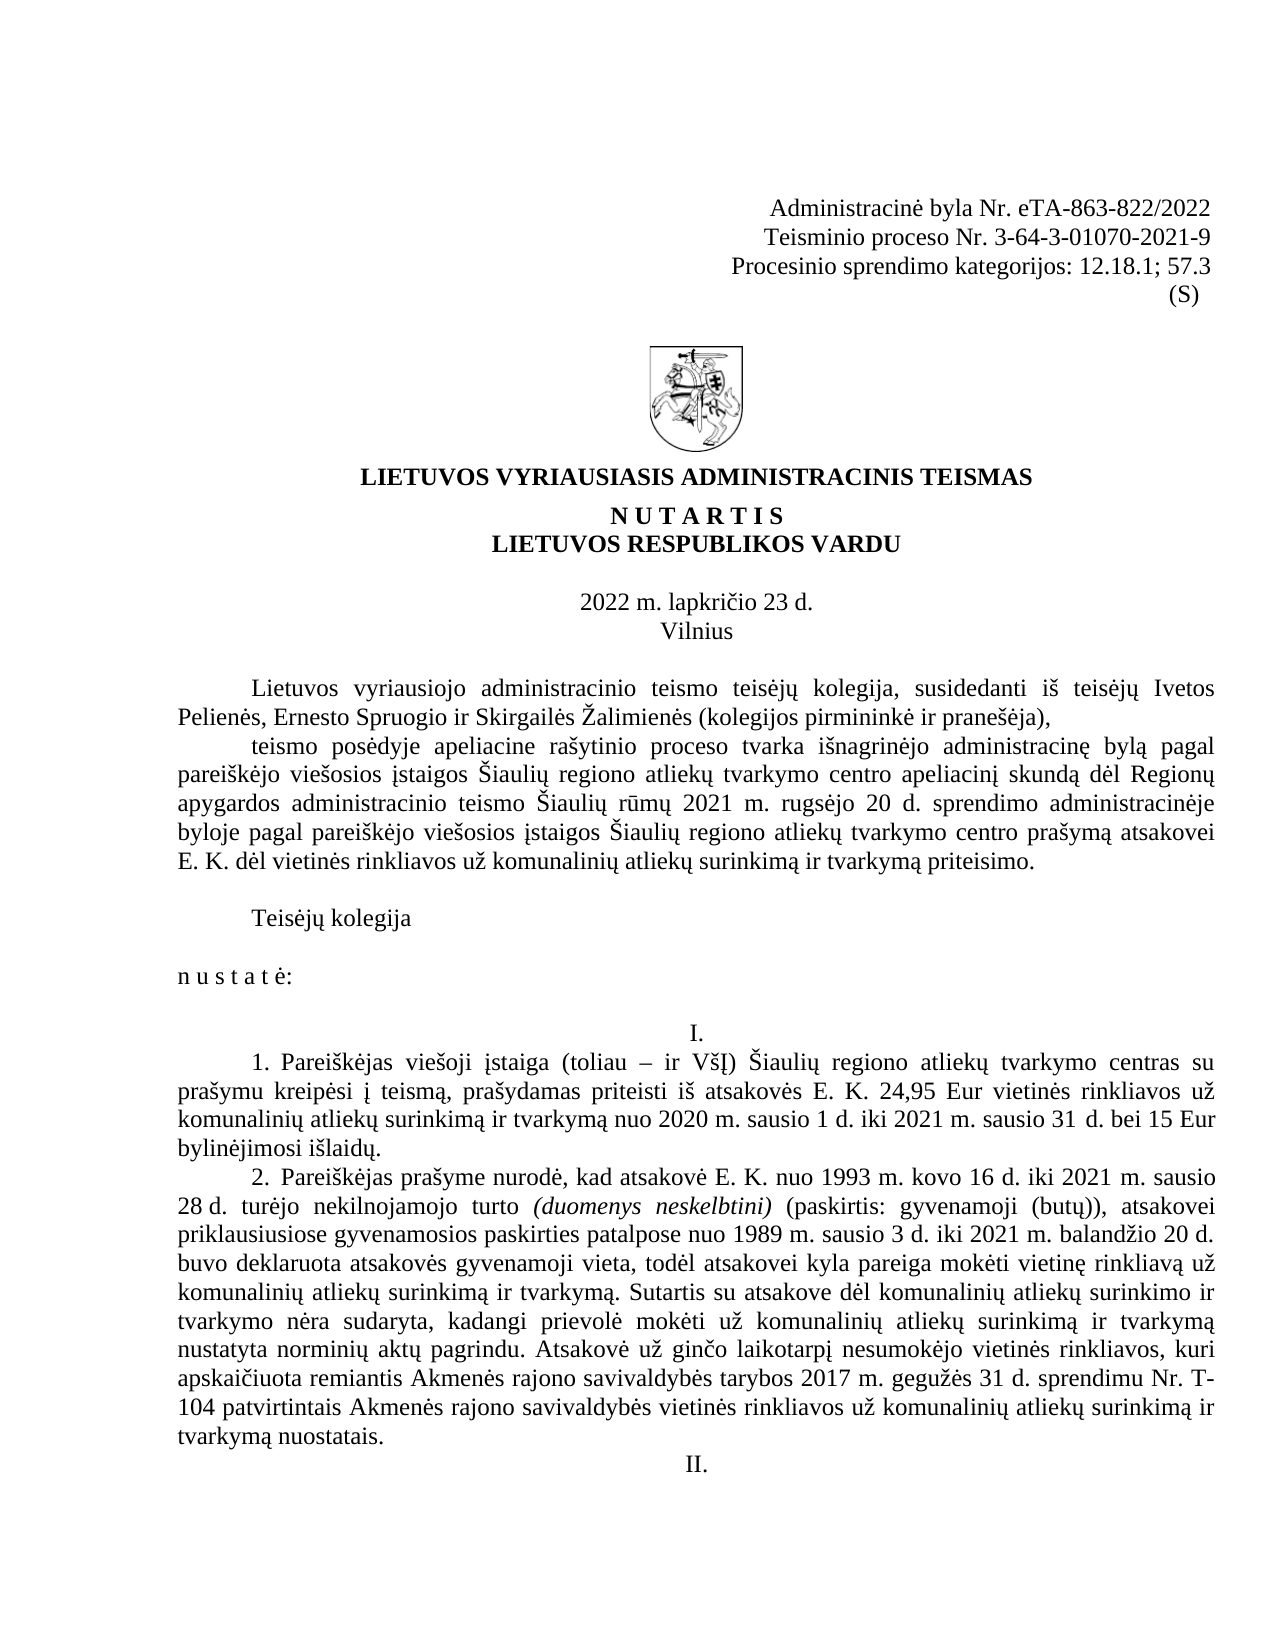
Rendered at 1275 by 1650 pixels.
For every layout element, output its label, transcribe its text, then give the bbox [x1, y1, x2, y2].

text LIETUVOS RESPUBLIKOS VARDU [177, 529, 1216, 558]
text N U T A R T I S [177, 501, 1216, 529]
text n u s t a t ė: [177, 961, 1216, 989]
text Procesinio sprendimo kategorijos: 12.18.1; 57.3 [177, 251, 1211, 279]
text Lietuvos vyriausiojo administracinio teismo teisėjų kolegija, susidedanti iš teisėjų Ivetos Pelienės, Ernesto Spruogio ir Skirgailės Žalimienės (kolegijos pirmininkė ir pranešėja), [177, 673, 1216, 731]
text Teisėjų kolegija [177, 903, 1216, 932]
text (S) [987, 279, 1246, 308]
text teismo posėdyje apeliacine rašytinio proceso tvarka išnagrinėjo administracinę bylą pagal pareiškėjo viešosios įstaigos Šiaulių regiono atliekų tvarkymo centro apeliacinį skundą dėl Regionų apygardos administracinio teismo Šiaulių rūmų 2021 m. rugsėjo 20 d. sprendimo administracinėje byloje pagal pareiškėjo viešosios įstaigos Šiaulių regiono atliekų tvarkymo centro prašymą atsakovei E. K. dėl vietinės rinkliavos už komunalinių atliekų surinkimą ir tvarkymą priteisimo. [177, 731, 1216, 874]
text Teisminio proceso Nr. 3-64-3-01070-2021-9 [177, 222, 1211, 251]
text 1. Pareiškėjas viešoji įstaiga (toliau – ir VšĮ) Šiaulių regiono atliekų tvarkymo centras su prašymu kreipėsi į teismą, prašydamas priteisti iš atsakovės E. K. 24,95 Eur vietinės rinkliavos už komunalinių atliekų surinkimą ir tvarkymą nuo 2020 m. sausio 1 d. iki 2021 m. sausio 31 d. bei 15 Eur bylinėjimosi išlaidų. [177, 1047, 1216, 1162]
text 2022 m. lapkričio 23 d. [177, 587, 1216, 616]
text II. [177, 1449, 1216, 1478]
text Vilnius [177, 616, 1216, 644]
text Administracinė byla Nr. eTA-863-822/2022 [177, 193, 1211, 222]
text LIETUVOS VYRIAUSIASIS ADMINISTRACINIS TEISMAS [177, 462, 1216, 491]
text I. [177, 1018, 1216, 1047]
text 2. Pareiškėjas prašyme nurodė, kad atsakovė E. K. nuo 1993 m. kovo 16 d. iki 2021 m. sausio 28 d. turėjo nekilnojamojo turto (duomenys neskelbtini) (paskirtis: gyvenamoji (butų)), atsakovei priklausiusiose gyvenamosios paskirties patalpose nuo 1989 m. sausio 3 d. iki 2021 m. balandžio 20 d. buvo deklaruota atsakovės gyvenamoji vieta, todėl atsakovei kyla pareiga mokėti vietinę rinkliavą už komunalinių atliekų surinkimą ir tvarkymą. Sutartis su atsakove dėl komunalinių atliekų surinkimo ir tvarkymo nėra sudaryta, kadangi prievolė mokėti už komunalinių atliekų surinkimą ir tvarkymą nustatyta norminių aktų pagrindu. Atsakovė už ginčo laikotarpį nesumokėjo vietinės rinkliavos, kuri apskaičiuota remiantis Akmenės rajono savivaldybės tarybos 2017 m. gegužės 31 d. sprendimu Nr. T-104 patvirtintais Akmenės rajono savivaldybės vietinės rinkliavos už komunalinių atliekų surinkimą ir tvarkymą nuostatais. [177, 1162, 1216, 1449]
